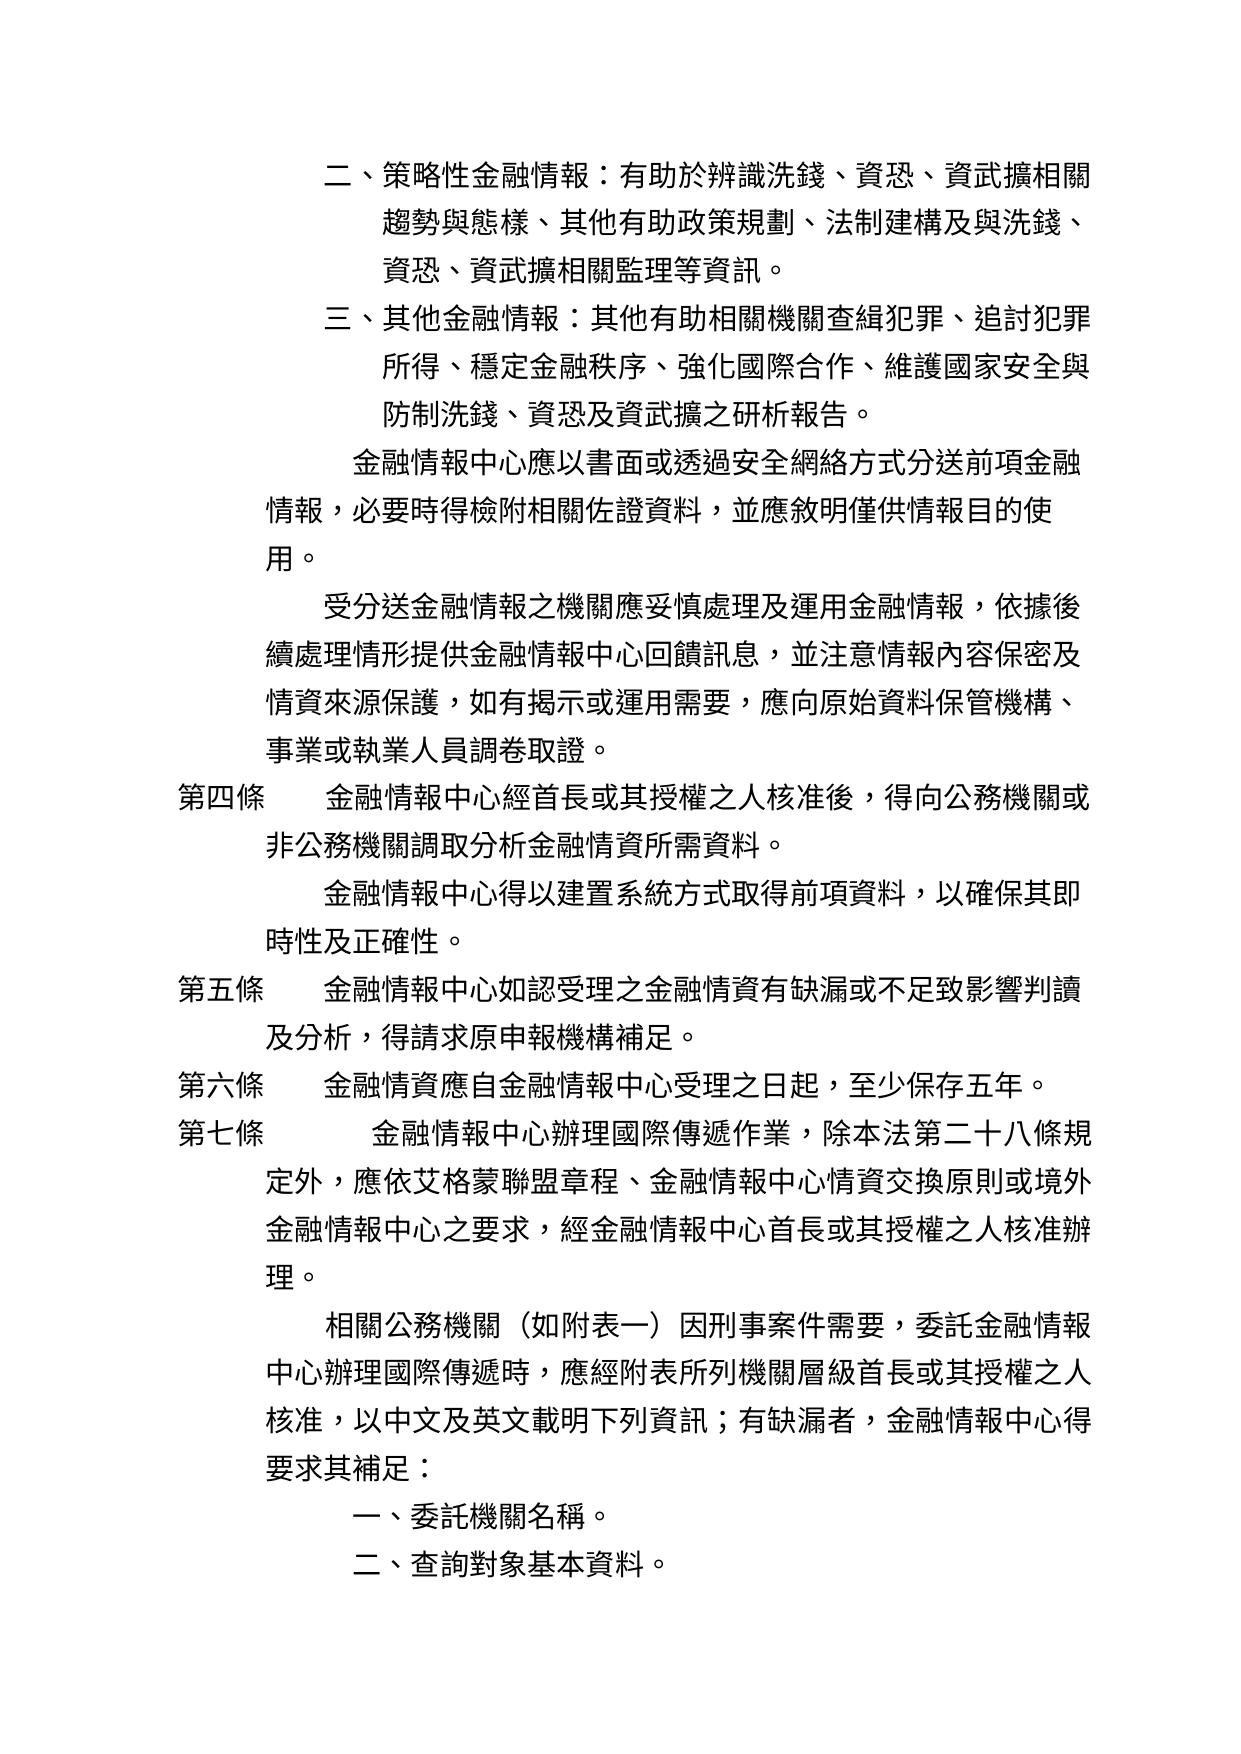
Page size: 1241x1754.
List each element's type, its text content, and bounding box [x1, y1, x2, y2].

text 金融情報中心得以建置系統方式取得前項資料，以確保其即時性及正確性。 [177, 866, 1092, 962]
text 二、策略性金融情報：有助於辨識洗錢、資恐、資武擴相關趨勢與態樣、其他有助政策規劃、法制建構及與洗錢、資恐、資武擴相關監理等資訊。 [323, 148, 1092, 291]
text 第六條 金融情資應自金融情報中心受理之日起，至少保存五年。 [177, 1058, 1092, 1106]
text 二、查詢對象基本資料。 [177, 1537, 1092, 1585]
text 第四條 金融情報中心經首長或其授權之人核准後，得向公務機關或非公務機關調取分析金融情資所需資料。 [177, 771, 1092, 866]
text 第七條 金融情報中心辦理國際傳遞作業，除本法第二十八條規定外，應依艾格蒙聯盟章程、金融情報中心情資交換原則或境外金融情報中心之要求，經金融情報中心首長或其授權之人核准辦理。 [177, 1106, 1092, 1298]
text 金融情報中心應以書面或透過安全網絡方式分送前項金融情報，必要時得檢附相關佐證資料，並應敘明僅供情報目的使用。 [177, 435, 1092, 579]
text 受分送金融情報之機關應妥慎處理及運用金融情報，依據後續處理情形提供金融情報中心回饋訊息，並注意情報內容保密及情資來源保護，如有揭示或運用需要，應向原始資料保管機構、事業或執業人員調卷取證。 [177, 579, 1092, 771]
text 一、委託機關名稱。 [177, 1489, 1092, 1537]
text 相關公務機關（如附表一）因刑事案件需要，委託金融情報中心辦理國際傳遞時，應經附表所列機關層級首長或其授權之人核准，以中文及英文載明下列資訊；有缺漏者，金融情報中心得要求其補足： [177, 1298, 1092, 1489]
text 三、其他金融情報：其他有助相關機關查緝犯罪、追討犯罪所得、穩定金融秩序、強化國際合作、維護國家安全與防制洗錢、資恐及資武擴之研析報告。 [323, 291, 1092, 435]
text 第五條 金融情報中心如認受理之金融情資有缺漏或不足致影響判讀及分析，得請求原申報機構補足。 [177, 962, 1092, 1058]
